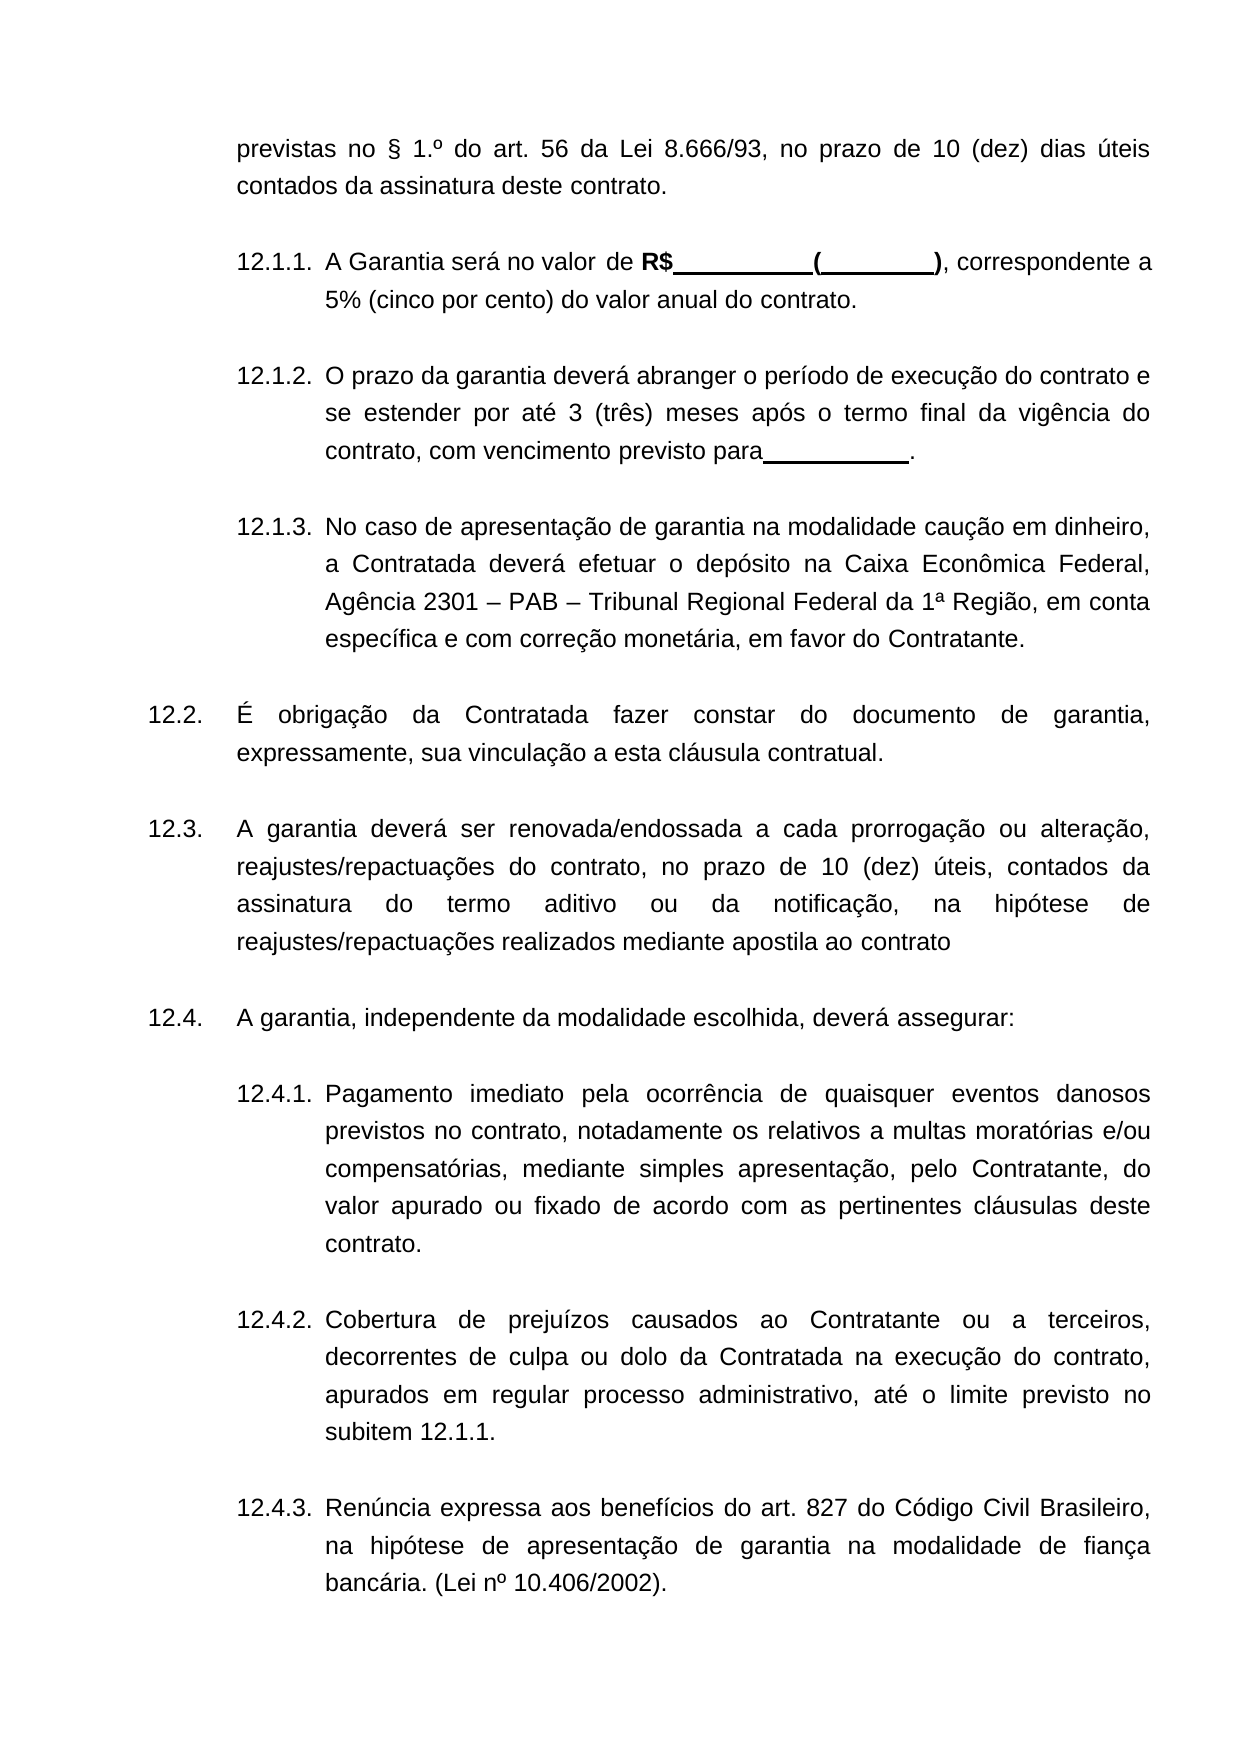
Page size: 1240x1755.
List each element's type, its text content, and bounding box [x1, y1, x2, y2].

list No caso de apresentação de garantia na modalidade caução em dinheiro, a Contratada deverá efetuar o depósito na Caixa Econômica Federal, Agência 2301 – PAB – Tribunal Regional Federal da 1ª Região, em conta específica e com correção monetária, em favor do Contratante. [236, 503, 1152, 653]
list A Garantia será no valor de R$ ( ), correspondente a 5% (cinco por cento) do valor anual do contrato. [236, 238, 1152, 313]
list Pagamento imediato pela ocorrência de quaisquer eventos danosos previstos no contrato, notadamente os relativos a multas moratórias e/ou compensatórias, mediante simples apresentação, pelo Contratante, do valor apurado ou fixado de acordo com as pertinentes cláusulas deste contrato. [236, 1070, 1152, 1257]
list Cobertura de prejuízos causados ao Contratante ou a terceiros, decorrentes de culpa ou dolo da Contratada na execução do contrato, apurados em regular processo administrativo, até o limite previsto no subitem 12.1.1. [236, 1296, 1152, 1446]
list Renúncia expressa aos benefícios do art. 827 do Código Civil Brasileiro, na hipótese de apresentação de garantia na modalidade de fiança bancária. (Lei nº 10.406/2002). [236, 1484, 1152, 1597]
list É obrigação da Contratada fazer constar do documento de garantia, expressamente, sua vinculação a esta cláusula contratual. [148, 692, 1152, 767]
list A garantia deverá ser renovada/endossada a cada prorrogação ou alteração, reajustes/repactuações do contrato, no prazo de 10 (dez) úteis, contados da assinatura do termo aditivo ou da notificação, na hipótese de reajustes/repactuações realizados mediante apostila ao contrato [148, 805, 1152, 955]
list A garantia, independente da modalidade escolhida, deverá assegurar: [148, 994, 1164, 1031]
list O prazo da garantia deverá abranger o período de execução do contrato e se estender por até 3 (três) meses após o termo final da vigência do contrato, com vencimento previsto para . [236, 352, 1152, 464]
list previstas no § 1.º do art. 56 da Lei 8.666/93, no prazo de 10 (dez) dias úteis contados da assinatura deste contrato. [148, 125, 1152, 200]
